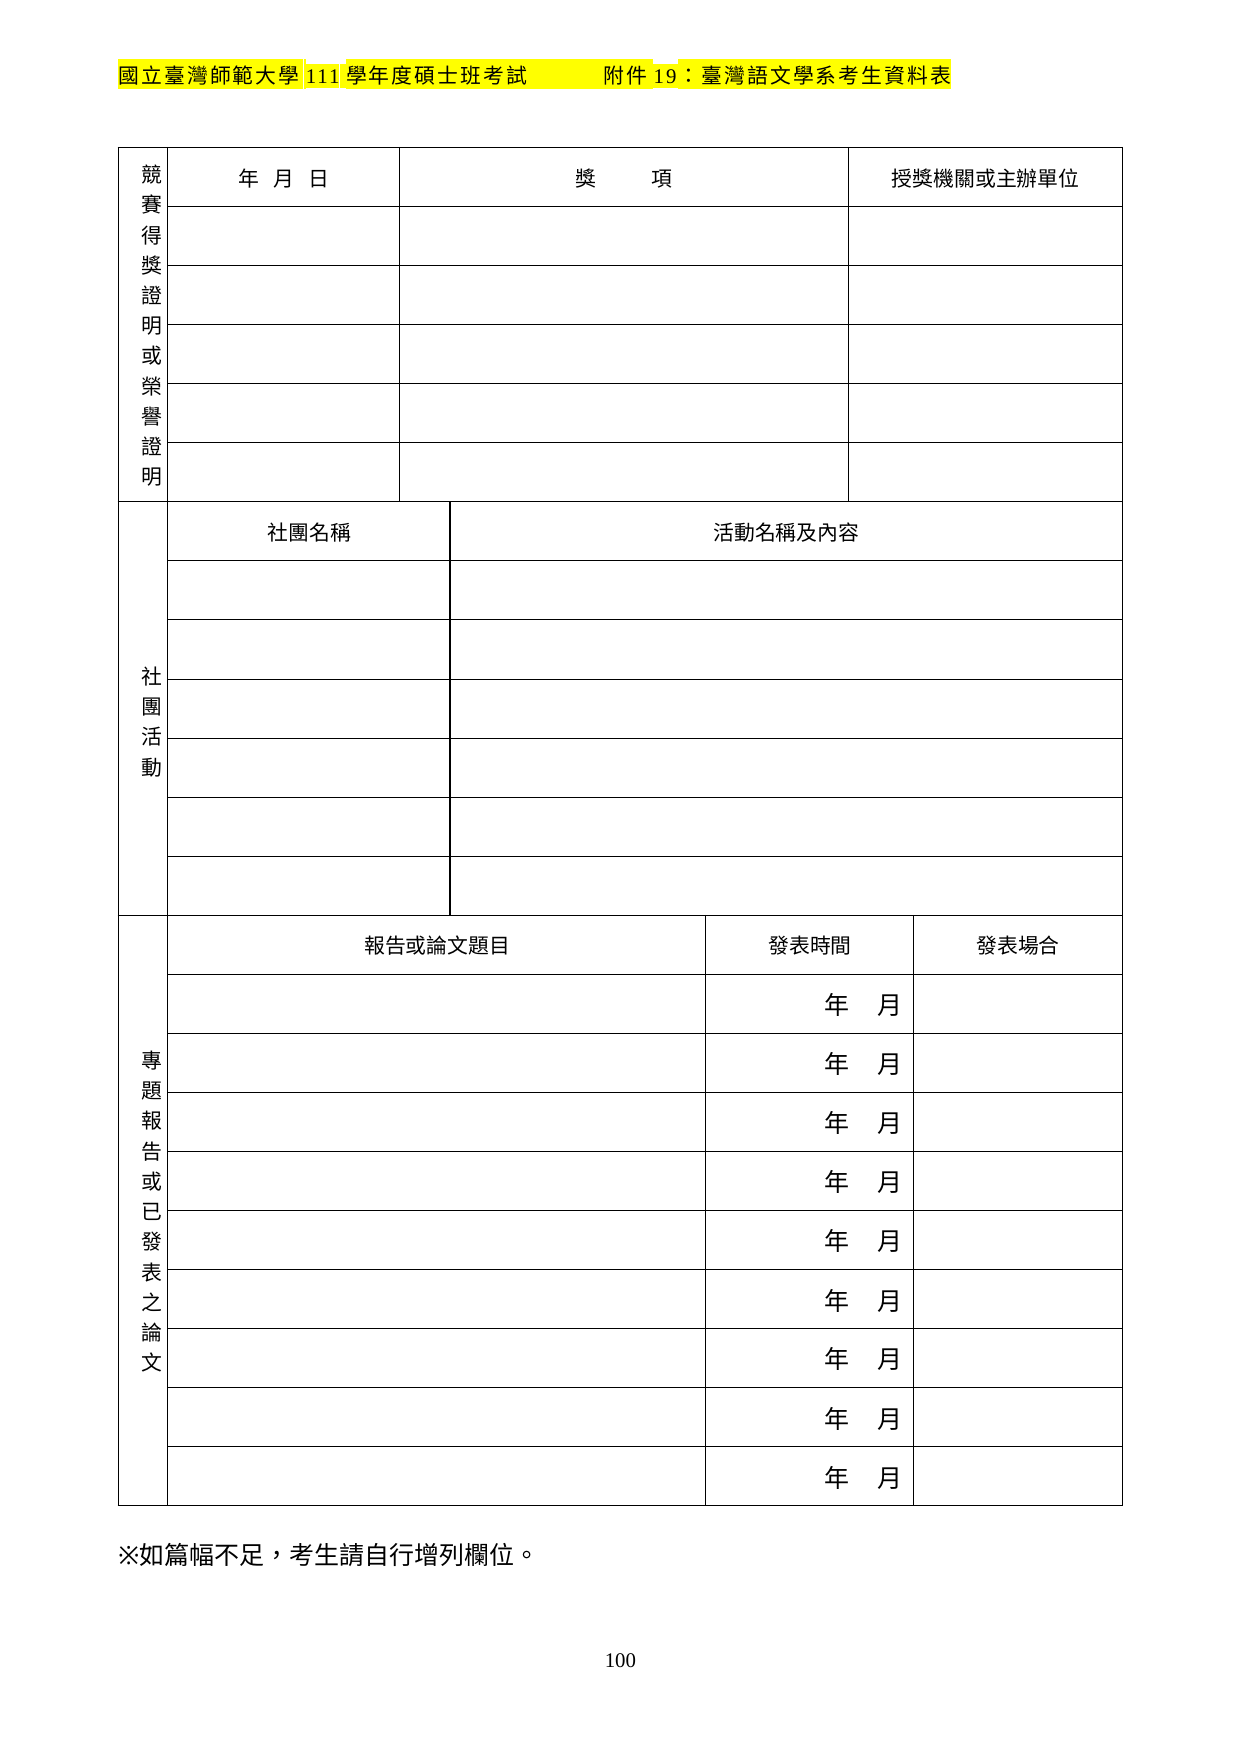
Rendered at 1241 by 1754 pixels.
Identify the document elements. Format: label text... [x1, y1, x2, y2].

table_header 獎 項 [400, 148, 848, 206]
table_cell 年 月 [706, 1447, 913, 1505]
table_cell 年 月 [706, 1211, 913, 1269]
table_cell [451, 857, 1122, 915]
table_cell [400, 325, 848, 383]
table_cell [914, 1034, 1122, 1092]
table_cell [168, 1270, 705, 1328]
table_header 競賽得獎證明或榮譽證明 [119, 148, 167, 501]
table_cell [400, 443, 848, 501]
table_cell 活動名稱及內容 [451, 502, 1122, 560]
table_cell 年 月 [706, 1388, 913, 1446]
text ※如篇幅不足，考生請自行增列欄位。 [118, 1535, 1122, 1571]
table_cell [168, 384, 399, 442]
table_cell [451, 680, 1122, 737]
table_cell [168, 561, 449, 619]
table_cell [168, 1329, 705, 1387]
table_cell 報告或論文題目 [168, 916, 705, 974]
table_cell [168, 1211, 705, 1269]
table_cell 社團活動 [119, 502, 167, 915]
table_cell [914, 1211, 1122, 1269]
table_cell [400, 207, 848, 265]
table_cell 年 月 [706, 1329, 913, 1387]
table_cell [168, 798, 449, 856]
table_cell [849, 325, 1122, 383]
table_cell [451, 739, 1122, 797]
table_cell 年 月 [706, 1093, 913, 1151]
table_cell [168, 443, 399, 501]
table_header 年 月 日 [168, 148, 399, 206]
table_cell [914, 1270, 1122, 1328]
table_cell [451, 561, 1122, 619]
table_cell [914, 1447, 1122, 1505]
table_cell 年 月 [706, 1270, 913, 1328]
table_cell [914, 1388, 1122, 1446]
table_cell [168, 266, 399, 324]
table_cell [914, 1093, 1122, 1151]
table_cell [168, 739, 449, 797]
table_cell [168, 1034, 705, 1092]
table_cell [168, 1388, 705, 1446]
table_cell [400, 384, 848, 442]
table_cell [168, 857, 449, 915]
table_cell [168, 1093, 705, 1151]
table_cell 年 月 [706, 975, 913, 1033]
table_cell 社團名稱 [168, 502, 449, 560]
table_cell [168, 1447, 705, 1505]
table_cell [168, 680, 449, 737]
table_cell [849, 207, 1122, 265]
table_cell 年 月 [706, 1152, 913, 1210]
table_cell 發表場合 [914, 916, 1122, 974]
table_cell [849, 443, 1122, 501]
table_cell [451, 798, 1122, 856]
table_cell [849, 266, 1122, 324]
table_cell 年 月 [706, 1034, 913, 1092]
table_cell [168, 1152, 705, 1210]
table_cell 專題報告或已發表之論文 [119, 916, 167, 1505]
table_cell [914, 1329, 1122, 1387]
table_cell [400, 266, 848, 324]
table_header 授獎機關或主辦單位 [849, 148, 1122, 206]
table_cell [849, 384, 1122, 442]
table_cell [451, 620, 1122, 678]
table_cell [168, 620, 449, 678]
table_cell [914, 975, 1122, 1033]
table_cell 發表時間 [706, 916, 913, 974]
table_cell [168, 325, 399, 383]
table_cell [168, 975, 705, 1033]
table_cell [914, 1152, 1122, 1210]
table_cell [168, 207, 399, 265]
